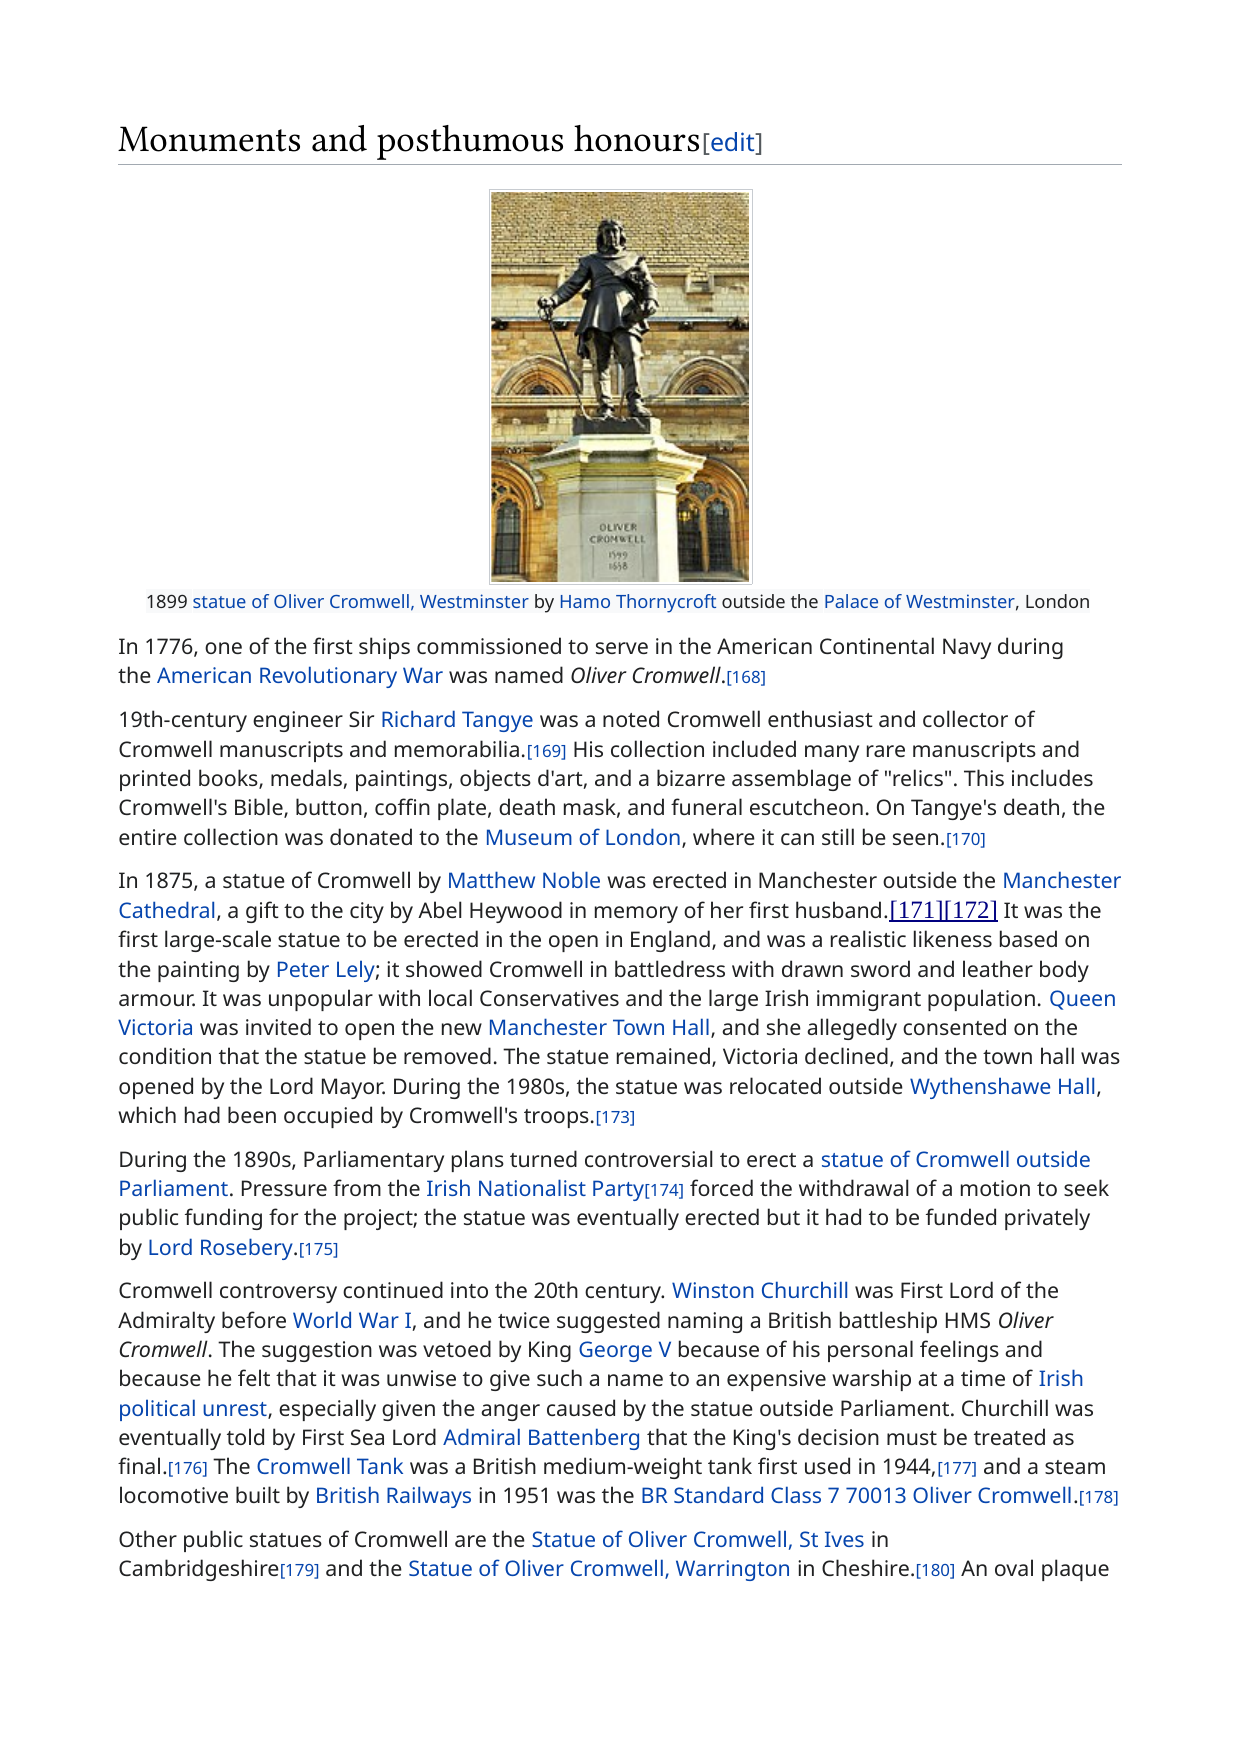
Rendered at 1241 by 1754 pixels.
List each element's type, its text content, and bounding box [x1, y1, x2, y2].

text In 1776, one of the first ships commissioned to serve in the American Continental Navy during the American Revolutionary War was named Oliver Cromwell.[168] [118, 632, 1122, 690]
text 1899 statue of Oliver Cromwell, Westminster by Hamo Thornycroft outside the Palace of Westminster, London [123, 588, 1122, 613]
text During the 1890s, Parliamentary plans turned controversial to erect a statue of Cromwell outside Parliament. Pressure from the Irish Nationalist Party[174] forced the withdrawal of a motion to seek public funding for the project; the statue was eventually erected but it had to be funded privately by Lord Rosebery.[175] [118, 1144, 1122, 1261]
text Cromwell controversy continued into the 20th century. Winston Churchill was First Lord of the Admiralty before World War I, and he twice suggested naming a British battleship HMS Oliver Cromwell. The suggestion was vetoed by King George V because of his personal feelings and because he felt that it was unwise to give such a name to an expensive warship at a time of Irish political unrest, especially given the anger caused by the statue outside Parliament. Churchill was eventually told by First Sea Lord Admiral Battenberg that the King's decision must be treated as final.[176] The Cromwell Tank was a British medium-weight tank first used in 1944,[177] and a steam locomotive built by British Railways in 1951 was the BR Standard Class 7 70013 Oliver Cromwell.[178] [118, 1276, 1122, 1510]
picture [491, 192, 749, 582]
text Other public statues of Cromwell are the Statue of Oliver Cromwell, St Ives in Cambridgeshire[179] and the Statue of Oliver Cromwell, Warrington in Cheshire.[180] An oval plaque [118, 1525, 1122, 1583]
text In 1875, a statue of Cromwell by Matthew Noble was erected in Manchester outside the Manchester Cathedral, a gift to the city by Abel Heywood in memory of her first husband.[171][172] It was the first large-scale statue to be erected in the open in England, and was a realistic likeness based on the painting by Peter Lely; it showed Cromwell in battledress with drawn sword and leather body armour. It was unpopular with local Conservatives and the large Irish immigrant population. Queen Victoria was invited to open the new Manchester Town Hall, and she allegedly consented on the condition that the statue be removed. The statue remained, Victoria declined, and the town hall was opened by the Lord Mayor. During the 1980s, the statue was relocated outside Wythenshawe Hall, which had been occupied by Cromwell's troops.[173] [118, 866, 1122, 1130]
text 19th-century engineer Sir Richard Tangye was a noted Cromwell enthusiast and collector of Cromwell manuscripts and memorabilia.[169] His collection included many rare manuscripts and printed books, medals, paintings, objects d'art, and a bizarre assemblage of "relics". This includes Cromwell's Bible, button, coffin plate, death mask, and funeral escutcheon. On Tangye's death, the entire collection was donated to the Museum of London, where it can still be seen.[170] [118, 705, 1122, 851]
subtitle Monuments and posthumous honours[edit] [118, 118, 1122, 164]
